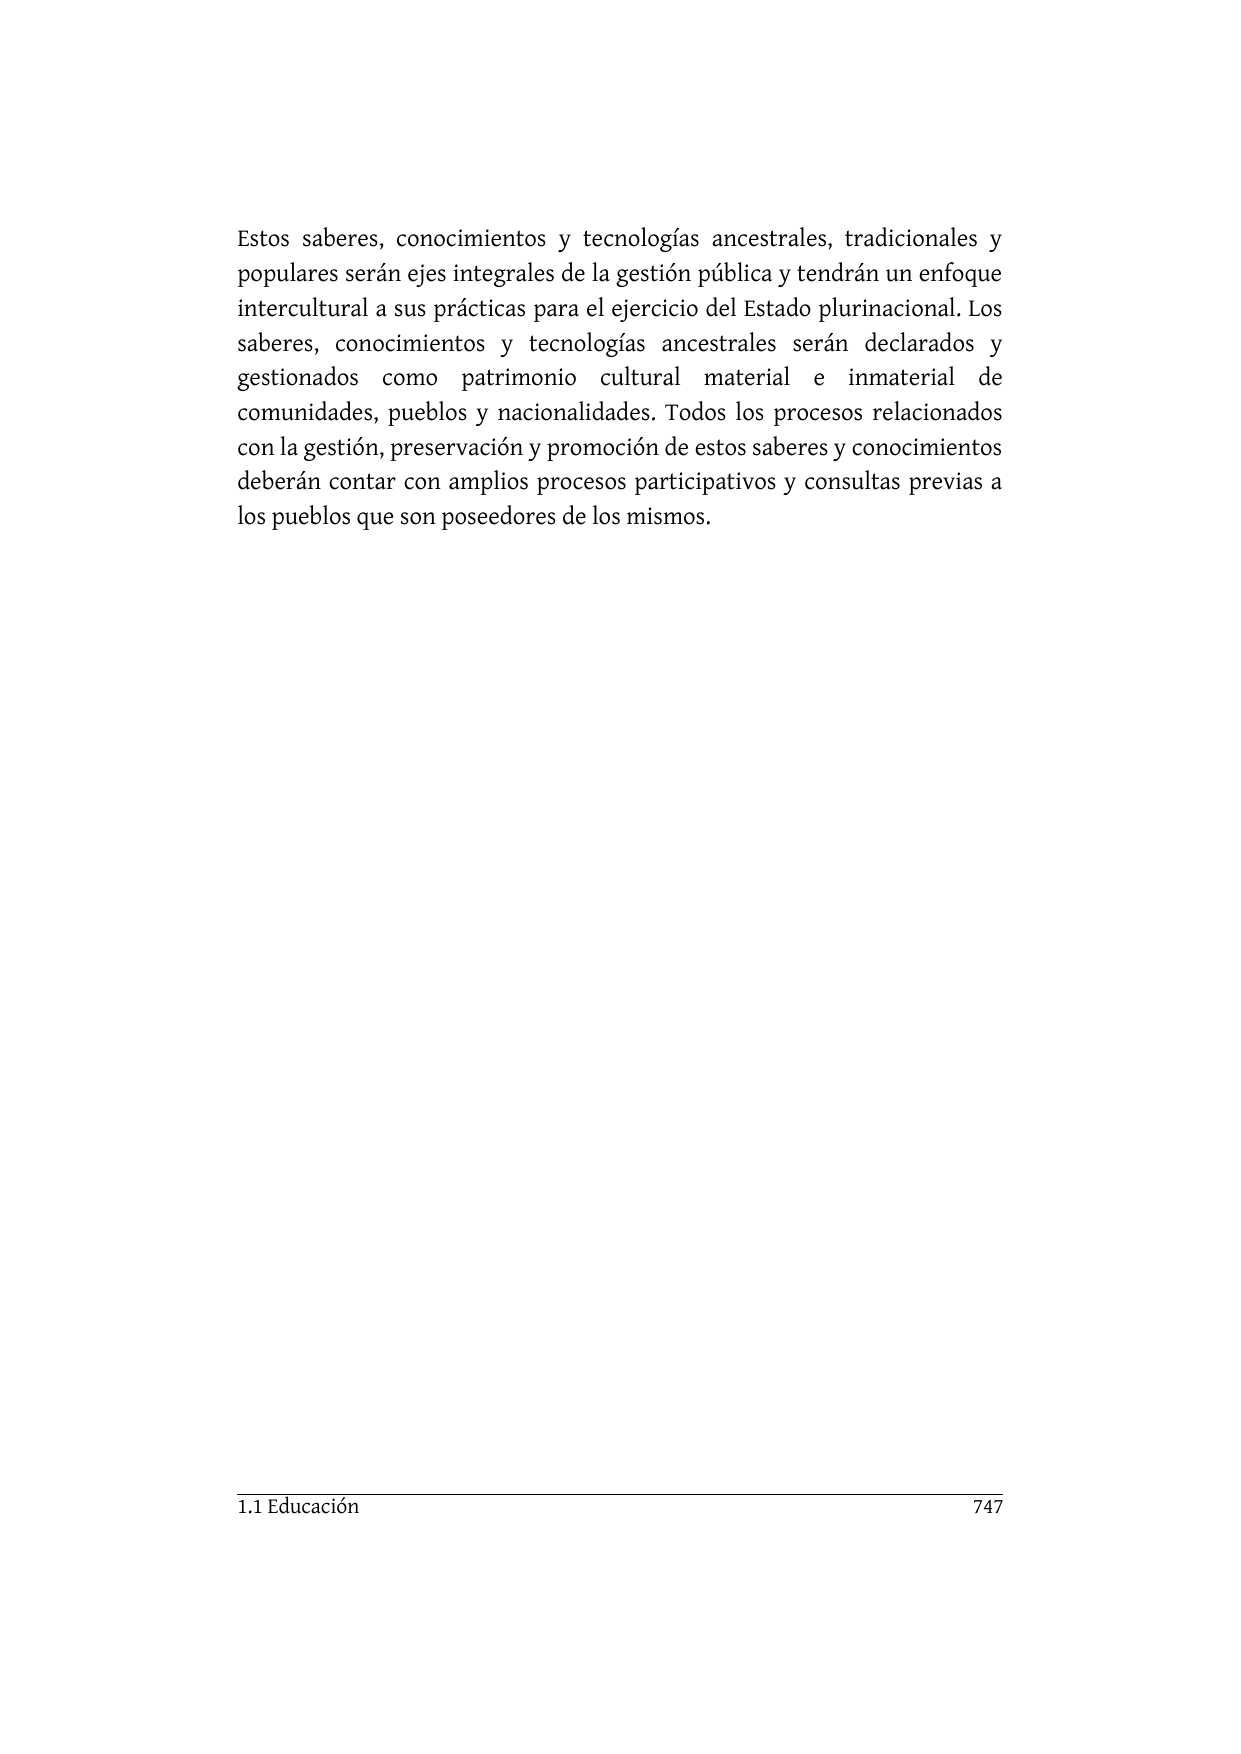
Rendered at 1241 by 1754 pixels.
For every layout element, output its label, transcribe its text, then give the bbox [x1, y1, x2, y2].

text Estos saberes, conocimientos y tecnologías ancestrales, tradicionales y populares serán ejes integrales de la gestión pública y tendrán un enfoque intercultural a sus prácticas para el ejercicio del Estado plurinacional. Los saberes, conocimientos y tecnologías ancestrales serán declarados y gestionados como patrimonio cultural material e inmaterial de comunidades, pueblos y nacionalidades. Todos los procesos relacionados con la gestión, preservación y promoción de estos saberes y conocimientos deberán contar con amplios procesos participativos y consultas previas a los pueblos que son poseedores de los mismos. [237, 225, 1003, 531]
